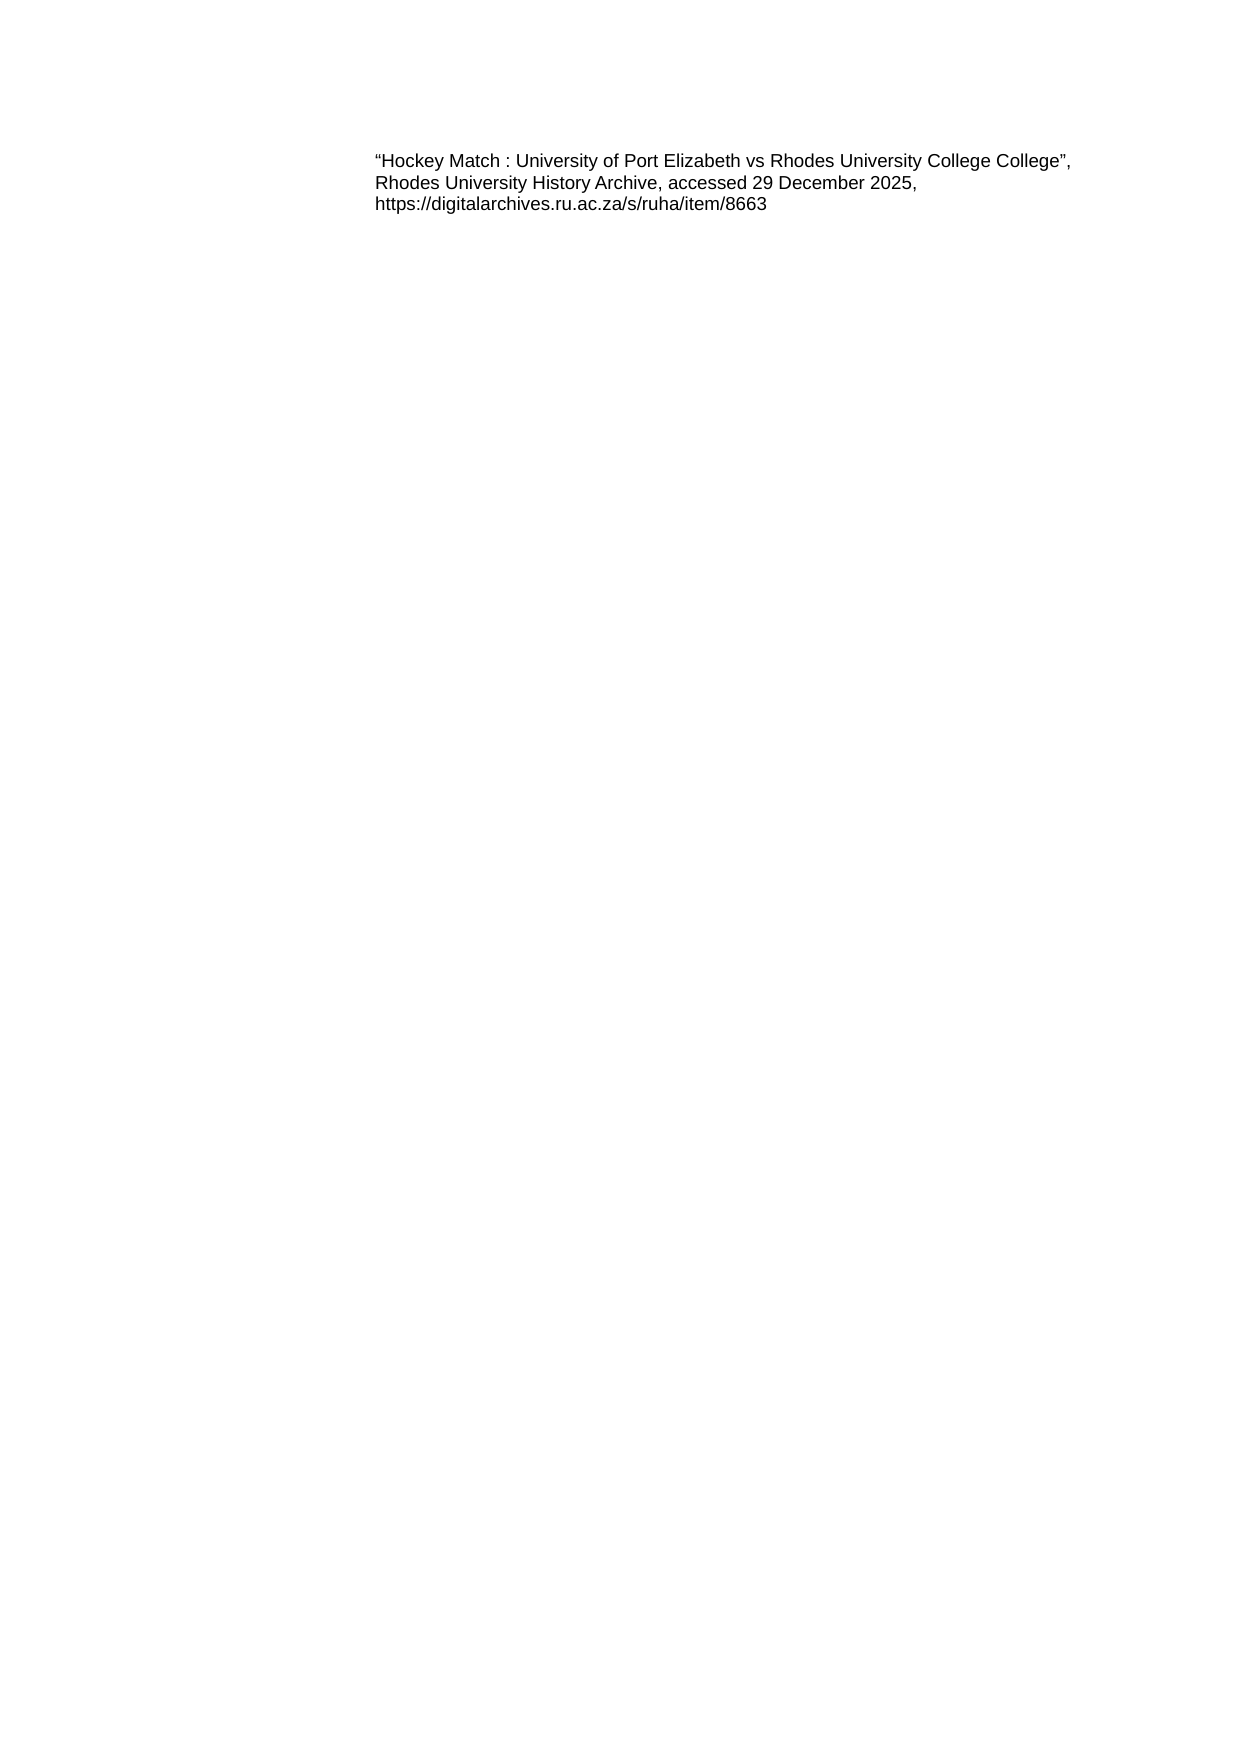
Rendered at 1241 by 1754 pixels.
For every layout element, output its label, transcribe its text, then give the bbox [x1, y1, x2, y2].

text “Hockey Match : University of Port Elizabeth vs Rhodes University College College”, Rhodes University History Archive, accessed 29 December 2025, https://digitalarchives.ru.ac.za/s/ruha/item/8663 [375, 150, 1090, 215]
